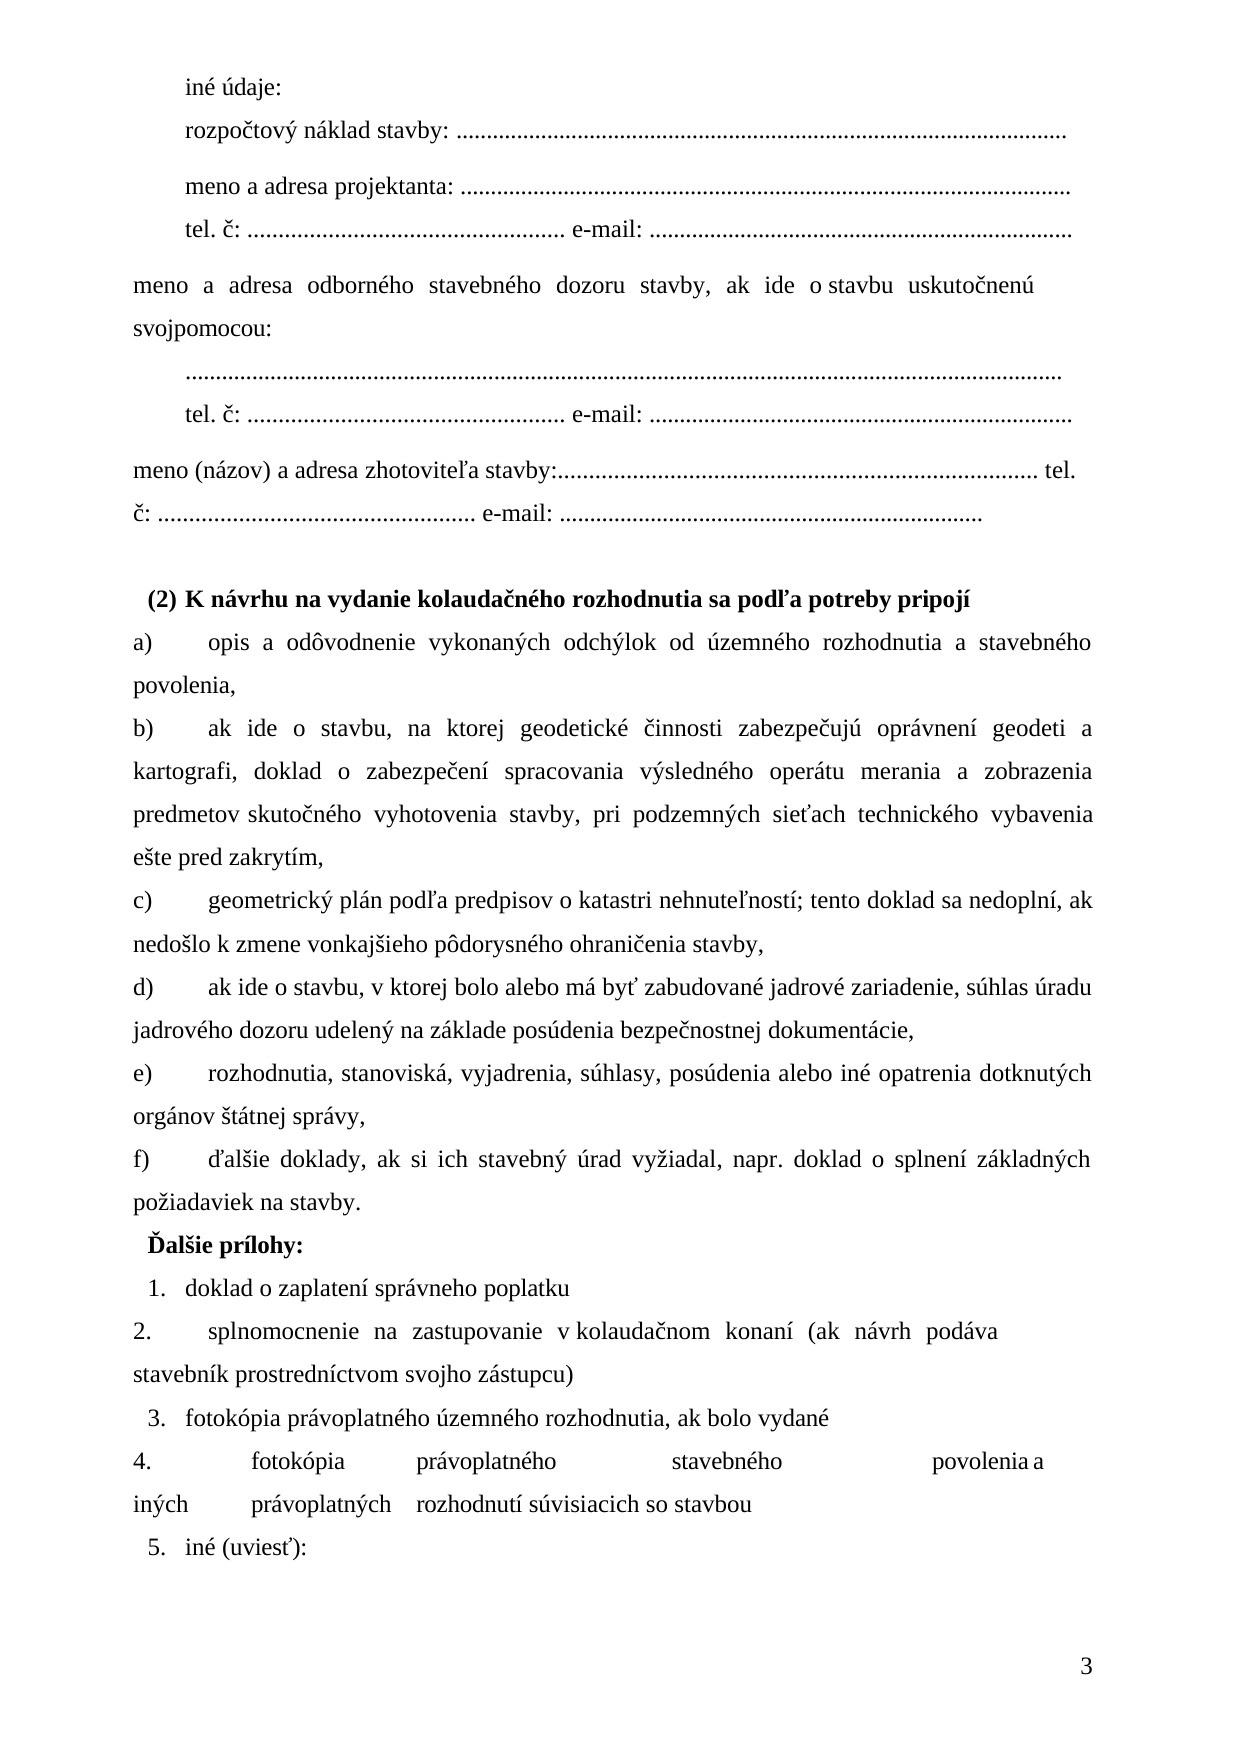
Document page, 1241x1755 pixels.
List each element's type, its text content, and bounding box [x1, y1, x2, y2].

text ................................................................................................................................................. [185, 356, 1152, 385]
list splnomocnenie na zastupovanie v kolaudačnom konaní (ak návrh podáva stavebník prostredníctvom svojho zástupcu) [133, 1316, 1093, 1388]
list fotokópia právoplatného územného rozhodnutia, ak bolo vydané [147, 1403, 1152, 1431]
list ak ide o stavbu, na ktorej geodetické činnosti zabezpečujú oprávnení geodeti a kartografi, doklad o zabezpečení spracovania výsledného operátu merania a zobrazenia predmetov skutočného vyhotovenia stavby, pri podzemných sieťach technického vybavenia ešte pred zakrytím, [133, 713, 1093, 871]
text tel. č: ................................................... e-mail: ...................................................................... [185, 214, 1152, 243]
list ak ide o stavbu, v ktorej bolo alebo má byť zabudované jadrové zariadenie, súhlas úradu jadrového dozoru udelený na základe posúdenia bezpečnostnej dokumentácie, [133, 972, 1093, 1044]
list geometrický plán podľa predpisov o katastri nehnuteľností; tento doklad sa nedoplní, ak nedošlo k zmene vonkajšieho pôdorysného ohraničenia stavby, [133, 886, 1093, 957]
list iné (uviesť): [147, 1532, 1152, 1561]
list fotokópia právoplatného stavebného povolenia a iných právoplatných rozhodnutí súvisiacich so stavbou [133, 1446, 1093, 1518]
text meno (názov) a adresa zhotoviteľa stavby:............................................................................. tel. č: ................................................... e-mail: ...................................................................... [133, 455, 1117, 527]
list doklad o zaplatení správneho poplatku [147, 1273, 1152, 1302]
text tel. č: ................................................... e-mail: ...................................................................... [185, 399, 1152, 428]
list rozhodnutia, stanoviská, vyjadrenia, súhlasy, posúdenia alebo iné opatrenia dotknutých orgánov štátnej správy, [133, 1058, 1093, 1130]
list opis a odôvodnenie vykonaných odchýlok od územného rozhodnutia a stavebného povolenia, [133, 627, 1093, 699]
list ďalšie doklady, ak si ich stavebný úrad vyžiadal, napr. doklad o splnení základných požiadaviek na stavby. [133, 1144, 1092, 1216]
subtitle Ďalšie prílohy: [147, 1231, 1152, 1259]
text iné údaje: [185, 72, 1152, 101]
text meno a adresa projektanta: ..................................................................................................... [185, 171, 1152, 200]
text meno a adresa odborného stavebného dozoru stavby, ak ide o stavbu uskutočnenú svojpomocou: [133, 270, 1093, 342]
text rozpočtový náklad stavby: ..................................................................................................... [185, 115, 1152, 144]
list K návrhu na vydanie kolaudačného rozhodnutia sa podľa potreby pripojí [147, 584, 1152, 613]
